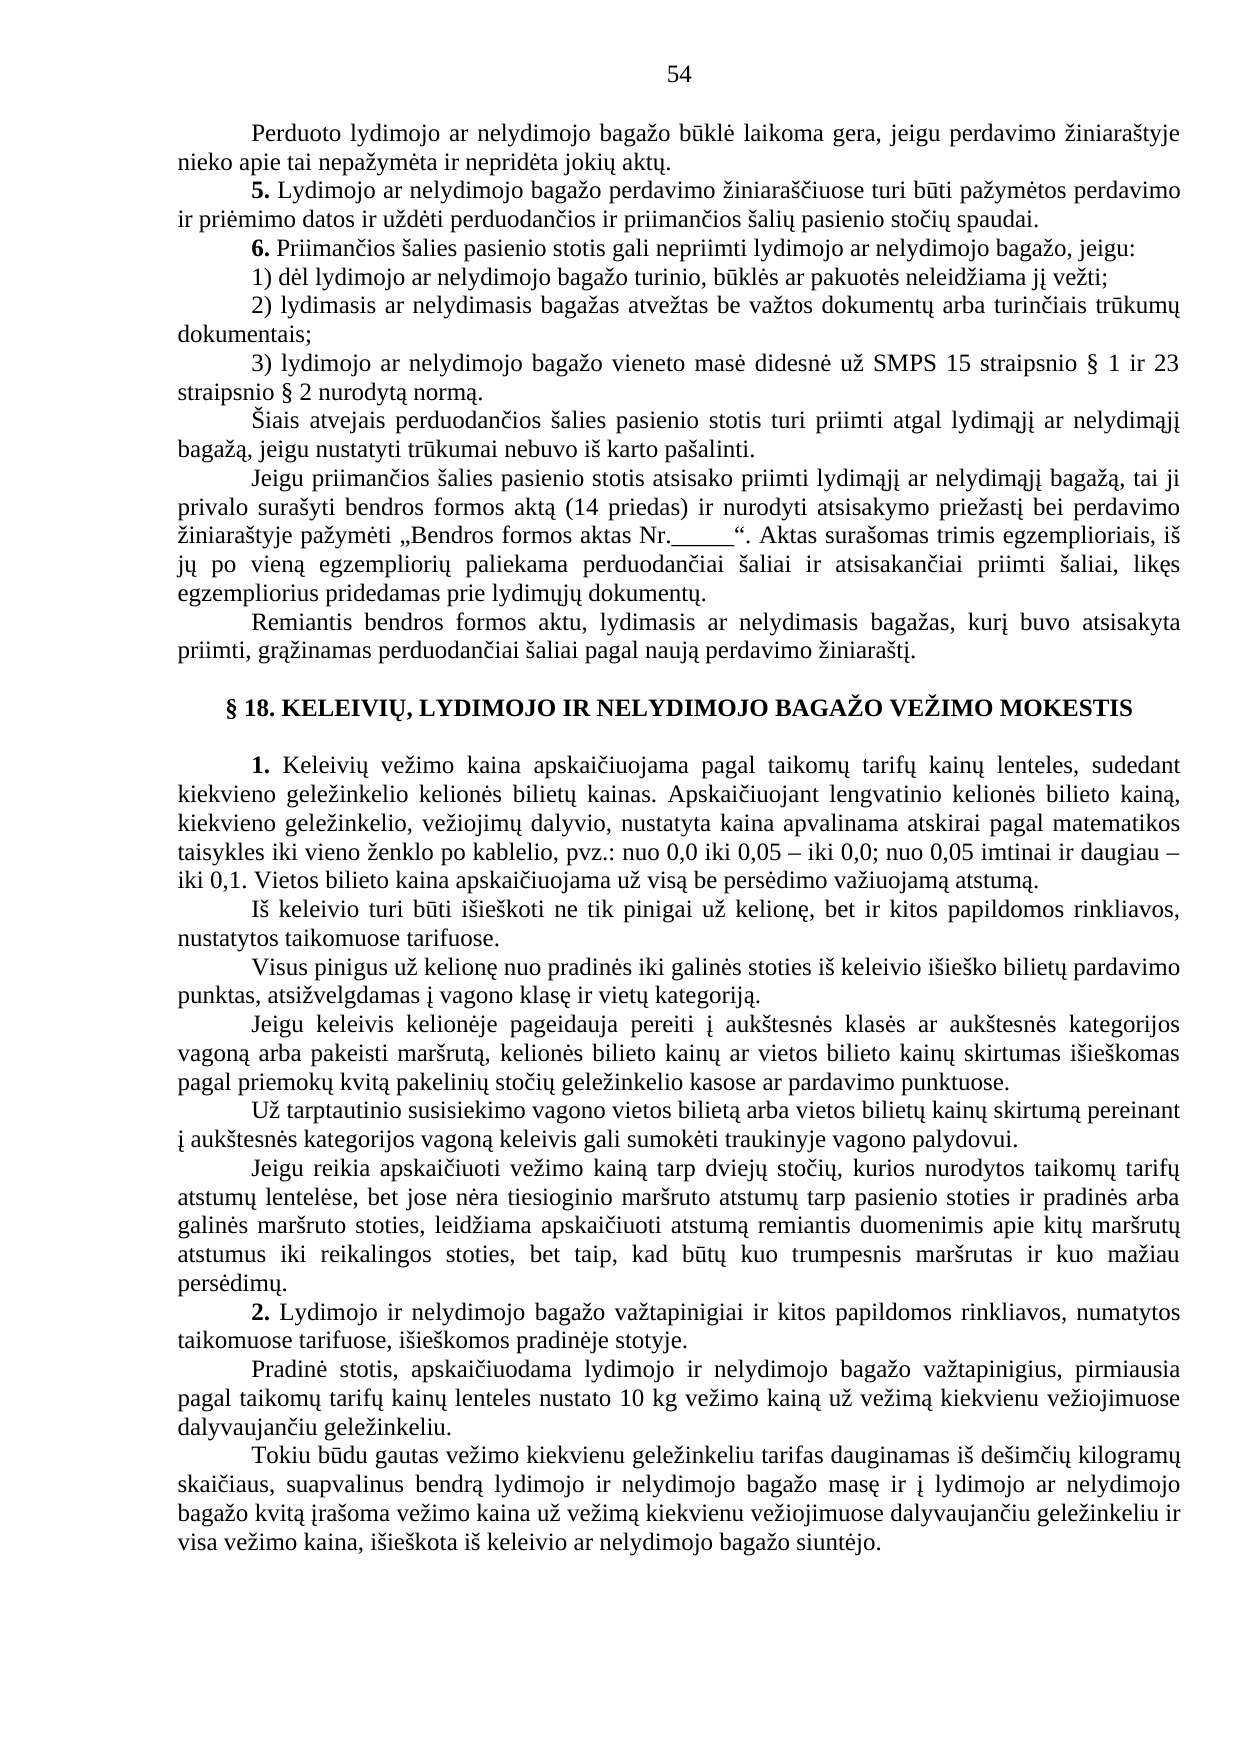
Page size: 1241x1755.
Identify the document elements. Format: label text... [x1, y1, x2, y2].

text 2) lydimasis ar nelydimasis bagažas atvežtas be važtos dokumentų arba turinčiais trūkumų dokumentais; [177, 291, 1181, 348]
text Už tarptautinio susisiekimo vagono vietos bilietą arba vietos bilietų kainų skirtumą pereinant į aukštesnės kategorijos vagoną keleivis gali sumokėti traukinyje vagono palydovui. [177, 1096, 1181, 1153]
text § 18. KELEIVIŲ, LYDIMOJO IR NELYDIMOJO BAGAŽO VEŽIMO MOKESTIS [177, 693, 1181, 722]
text Šiais atvejais perduodančios šalies pasienio stotis turi priimti atgal lydimąjį ar nelydimąjį bagažą, jeigu nustatyti trūkumai nebuvo iš karto pašalinti. [177, 406, 1181, 463]
text Iš keleivio turi būti išieškoti ne tik pinigai už kelionę, bet ir kitos papildomos rinkliavos, nustatytos taikomuose tarifuose. [177, 894, 1181, 952]
text Remiantis bendros formos aktu, lydimasis ar nelydimasis bagažas, kurį buvo atsisakyta priimti, grąžinamas perduodančiai šaliai pagal naują perdavimo žiniaraštį. [177, 607, 1181, 664]
text Jeigu priimančios šalies pasienio stotis atsisako priimti lydimąjį ar nelydimąjį bagažą, tai ji privalo surašyti bendros formos aktą (14 priedas) ir nurodyti atsisakymo priežastį bei perdavimo žiniaraštyje pažymėti „Bendros formos aktas Nr._____“. Aktas surašomas trimis egzemplioriais, iš jų po vieną egzempliorių paliekama perduodančiai šaliai ir atsisakančiai priimti šaliai, likęs egzempliorius pridedamas prie lydimųjų dokumentų. [177, 463, 1181, 607]
text Jeigu reikia apskaičiuoti vežimo kainą tarp dviejų stočių, kurios nurodytos taikomų tarifų atstumų lentelėse, bet jose nėra tiesioginio maršruto atstumų tarp pasienio stoties ir pradinės arba galinės maršruto stoties, leidžiama apskaičiuoti atstumą remiantis duomenimis apie kitų maršrutų atstumus iki reikalingos stoties, bet taip, kad būtų kuo trumpesnis maršrutas ir kuo mažiau persėdimų. [177, 1153, 1181, 1297]
text 2. Lydimojo ir nelydimojo bagažo važtapinigiai ir kitos papildomos rinkliavos, numatytos taikomuose tarifuose, išieškomos pradinėje stotyje. [177, 1297, 1181, 1354]
text 6. Priimančios šalies pasienio stotis gali nepriimti lydimojo ar nelydimojo bagažo, jeigu: [177, 233, 1181, 262]
text 1. Keleivių vežimo kaina apskaičiuojama pagal taikomų tarifų kainų lenteles, sudedant kiekvieno geležinkelio kelionės bilietų kainas. Apskaičiuojant lengvatinio kelionės bilieto kainą, kiekvieno geležinkelio, vežiojimų dalyvio, nustatyta kaina apvalinama atskirai pagal matematikos taisykles iki vieno ženklo po kablelio, pvz.: nuo 0,0 iki 0,05 – iki 0,0; nuo 0,05 imtinai ir daugiau – iki 0,1. Vietos bilieto kaina apskaičiuojama už visą be persėdimo važiuojamą atstumą. [177, 751, 1181, 894]
text Tokiu būdu gautas vežimo kiekvienu geležinkeliu tarifas dauginamas iš dešimčių kilogramų skaičiaus, suapvalinus bendrą lydimojo ir nelydimojo bagažo masę ir į lydimojo ar nelydimojo bagažo kvitą įrašoma vežimo kaina už vežimą kiekvienu vežiojimuose dalyvaujančiu geležinkeliu ir visa vežimo kaina, išieškota iš keleivio ar nelydimojo bagažo siuntėjo. [177, 1441, 1181, 1556]
text Pradinė stotis, apskaičiuodama lydimojo ir nelydimojo bagažo važtapinigius, pirmiausia pagal taikomų tarifų kainų lenteles nustato 10 kg vežimo kainą už vežimą kiekvienu vežiojimuose dalyvaujančiu geležinkeliu. [177, 1354, 1181, 1441]
text 3) lydimojo ar nelydimojo bagažo vieneto masė didesnė už SMPS 15 straipsnio § 1 ir 23 straipsnio § 2 nurodytą normą. [177, 348, 1181, 406]
text Perduoto lydimojo ar nelydimojo bagažo būklė laikoma gera, jeigu perdavimo žiniaraštyje nieko apie tai nepažymėta ir nepridėta jokių aktų. [177, 118, 1181, 176]
text Visus pinigus už kelionę nuo pradinės iki galinės stoties iš keleivio išieško bilietų pardavimo punktas, atsižvelgdamas į vagono klasę ir vietų kategoriją. [177, 952, 1181, 1009]
text 1) dėl lydimojo ar nelydimojo bagažo turinio, būklės ar pakuotės neleidžiama jį vežti; [177, 262, 1181, 291]
text Jeigu keleivis kelionėje pageidauja pereiti į aukštesnės klasės ar aukštesnės kategorijos vagoną arba pakeisti maršrutą, kelionės bilieto kainų ar vietos bilieto kainų skirtumas išieškomas pagal priemokų kvitą pakelinių stočių geležinkelio kasose ar pardavimo punktuose. [177, 1009, 1181, 1096]
text 5. Lydimojo ar nelydimojo bagažo perdavimo žiniaraščiuose turi būti pažymėtos perdavimo ir priėmimo datos ir uždėti perduodančios ir priimančios šalių pasienio stočių spaudai. [177, 176, 1181, 233]
